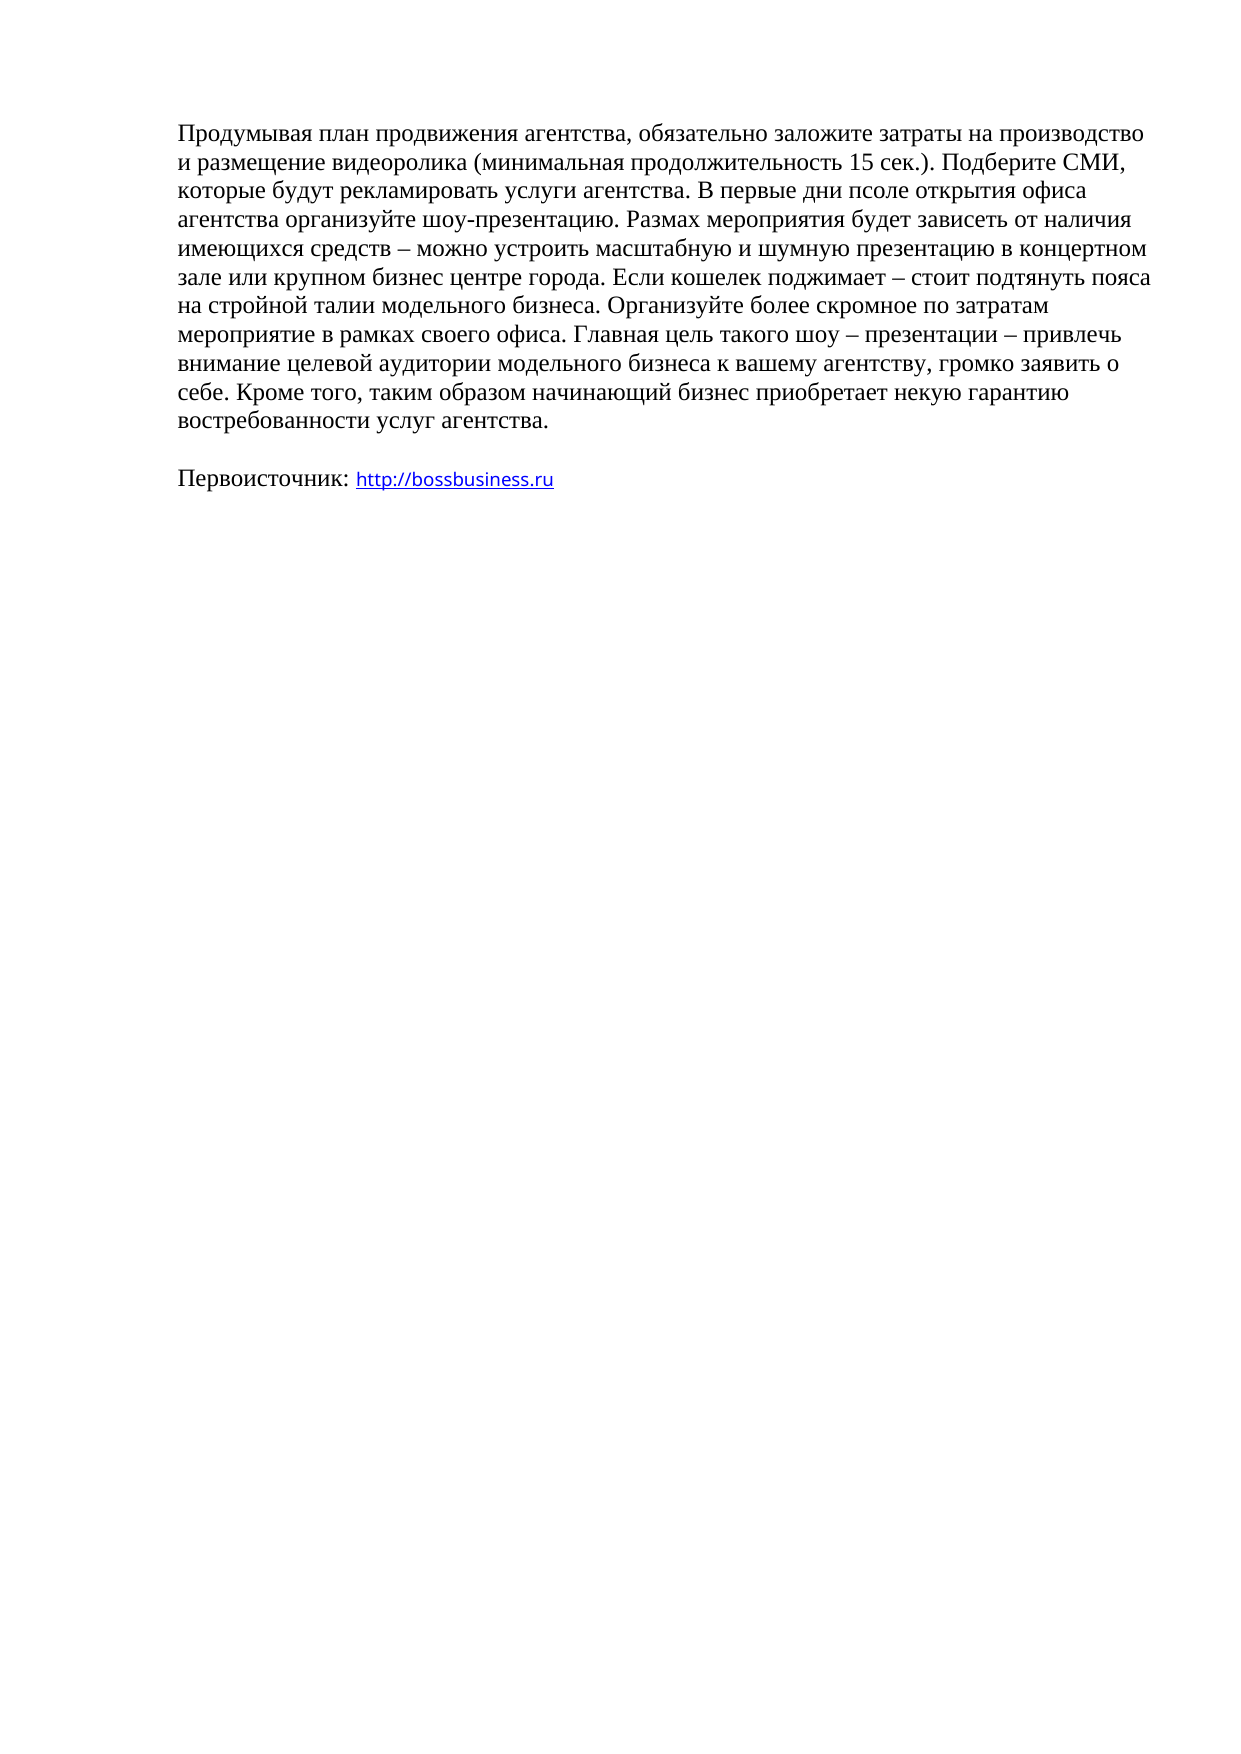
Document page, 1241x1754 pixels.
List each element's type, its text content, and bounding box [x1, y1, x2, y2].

text Продумывая план продвижения агентства, обязательно заложите затраты на производство и размещение видеоролика (минимальная продолжительность 15 сек.). Подберите СМИ, которые будут рекламировать услуги агентства. В первые дни псоле открытия офиса агентства организуйте шоу-презентацию. Размах мероприятия будет зависеть от наличия имеющихся средств – можно устроить масштабную и шумную презентацию в концертном зале или крупном бизнес центре города. Если кошелек поджимает – стоит подтянуть пояса на стройной талии модельного бизнеса. Организуйте более скромное по затратам мероприятие в рамках своего офиса. Главная цель такого шоу – презентации – привлечь внимание целевой аудитории модельного бизнеса к вашему агентству, громко заявить о себе. Кроме того, таким образом начинающий бизнес приобретает некую гарантию востребованности услуг агентства. [177, 118, 1152, 434]
text Первоисточник: http://bossbusiness.ru [177, 463, 1152, 492]
